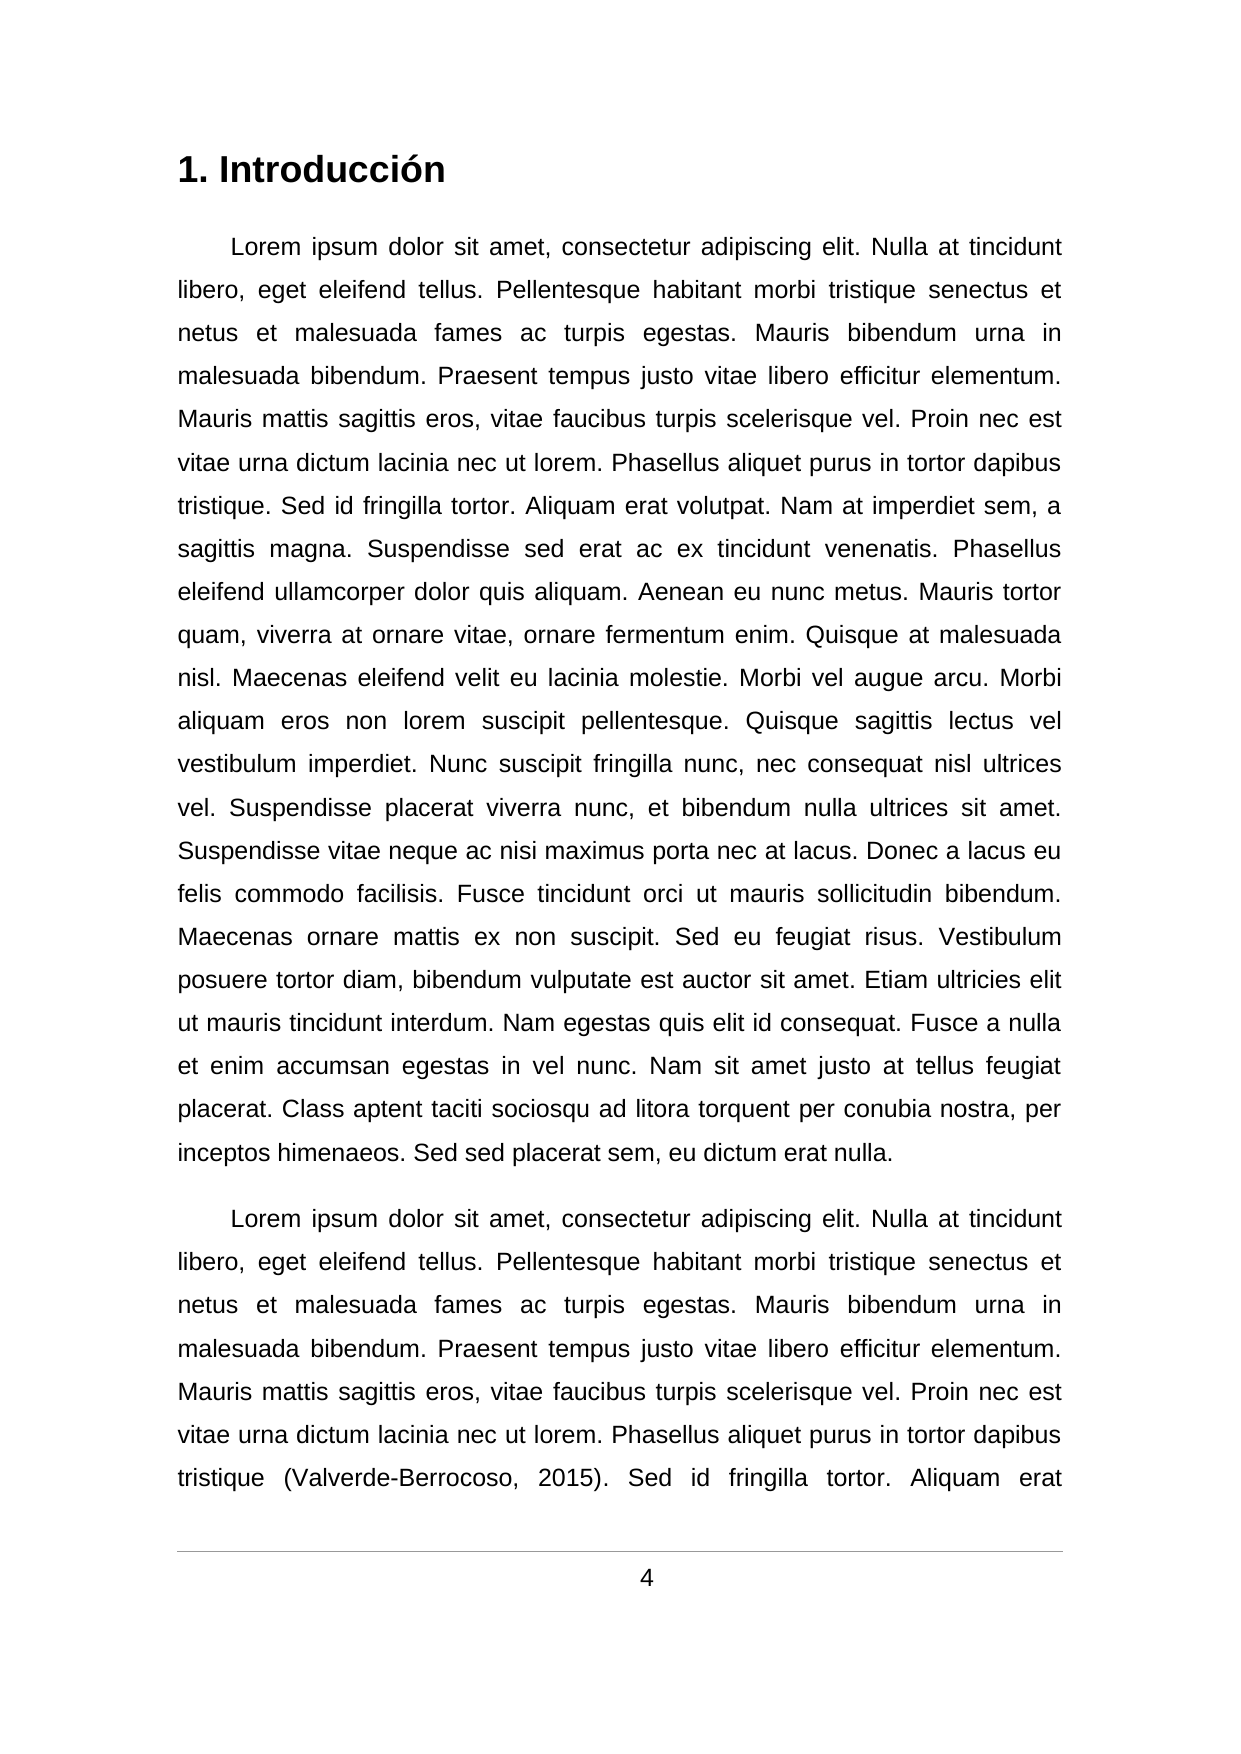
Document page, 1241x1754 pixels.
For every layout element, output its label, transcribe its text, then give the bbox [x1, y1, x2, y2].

text Lorem ipsum dolor sit amet, consectetur adipiscing elit. Nulla at tincidunt libero, eget eleifend tellus. Pellentesque habitant morbi tristique senectus et netus et malesuada fames ac turpis egestas. Mauris bibendum urna in malesuada bibendum. Praesent tempus justo vitae libero efficitur elementum. Mauris mattis sagittis eros, vitae faucibus turpis scelerisque vel. Proin nec est vitae urna dictum lacinia nec ut lorem. Phasellus aliquet purus in tortor dapibus tristique. Sed id fringilla tortor. Aliquam erat volutpat. Nam at imperdiet sem, a sagittis magna. Suspendisse sed erat ac ex tincidunt venenatis. Phasellus eleifend ullamcorper dolor quis aliquam. Aenean eu nunc metus. Mauris tortor quam, viverra at ornare vitae, ornare fermentum enim. Quisque at malesuada nisl. Maecenas eleifend velit eu lacinia molestie. Morbi vel augue arcu. Morbi aliquam eros non lorem suscipit pellentesque. Quisque sagittis lectus vel vestibulum imperdiet. Nunc suscipit fringilla nunc, nec consequat nisl ultrices vel. Suspendisse placerat viverra nunc, et bibendum nulla ultrices sit amet. Suspendisse vitae neque ac nisi maximus porta nec at lacus. Donec a lacus eu felis commodo facilisis. Fusce tincidunt orci ut mauris sollicitudin bibendum. Maecenas ornare mattis ex non suscipit. Sed eu feugiat risus. Vestibulum posuere tortor diam, bibendum vulputate est auctor sit amet. Etiam ultricies elit ut mauris tincidunt interdum. Nam egestas quis elit id consequat. Fusce a nulla et enim accumsan egestas in vel nunc. Nam sit amet justo at tellus feugiat placerat. Class aptent taciti sociosqu ad litora torquent per conubia nostra, per inceptos himenaeos. Sed sed placerat sem, eu dictum erat nulla. [177, 232, 1063, 1166]
subtitle Introducción [177, 148, 1063, 191]
text Lorem ipsum dolor sit amet, consectetur adipiscing elit. Nulla at tincidunt libero, eget eleifend tellus. Pellentesque habitant morbi tristique senectus et netus et malesuada fames ac turpis egestas. Mauris bibendum urna in malesuada bibendum. Praesent tempus justo vitae libero efficitur elementum. Mauris mattis sagittis eros, vitae faucibus turpis scelerisque vel. Proin nec est vitae urna dictum lacinia nec ut lorem. Phasellus aliquet purus in tortor dapibus tristique (Valverde-Berrocoso, 2015). Sed id fringilla tortor. Aliquam erat [177, 1204, 1063, 1492]
